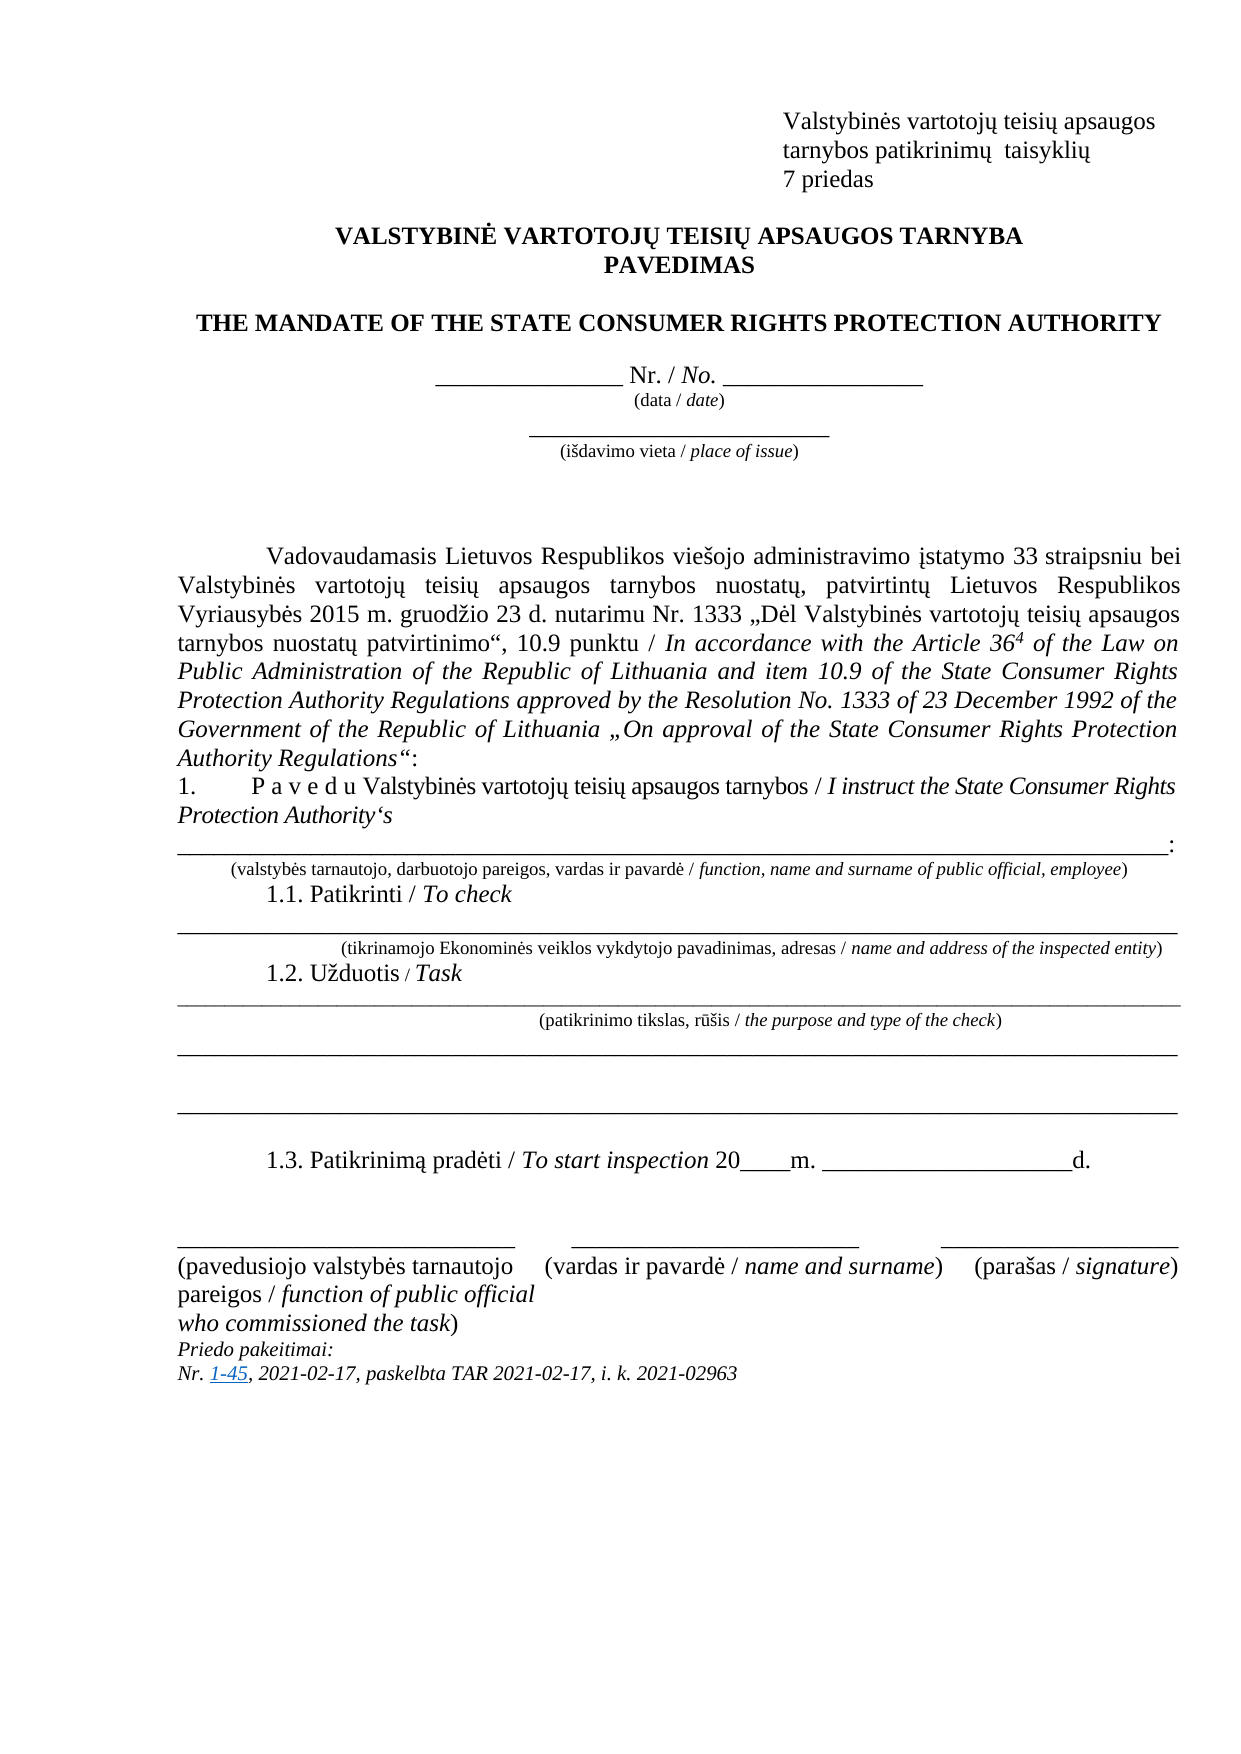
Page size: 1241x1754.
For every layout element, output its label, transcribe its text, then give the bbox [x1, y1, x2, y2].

text VALSTYBINĖ VARTOTOJŲ TEISIŲ APSAUGOS TARNYBA PAVEDIMAS [177, 221, 1181, 279]
text THE MANDATE OF THE STATE CONSUMER RIGHTS PROTECTION AUTHORITY [177, 308, 1181, 336]
text pareigos / function of public official [177, 1279, 1181, 1308]
text 1.3. Patikrinimą pradėti / To start inspection 20____m. ____________________d. [177, 1145, 1181, 1174]
text Nr. 1-45, 2021-02-17, paskelbta TAR 2021-02-17, i. k. 2021-02963 [177, 1361, 1181, 1385]
text 1.1. Patikrinti / To check ________________________________________________________________________________ [177, 879, 1181, 937]
text Priedo pakeitimai: [177, 1337, 1181, 1361]
text (valstybės tarnautojo, darbuotojo pareigos, vardas ir pavardė / function, name and surname of public official, employee) [177, 858, 1181, 879]
text 1. P a v e d u Valstybinės vartotojų teisių apsaugos tarnybos / I instruct the State Consumer Rights Protection Authority‘s ________________________________________________________________________________: [177, 771, 1181, 858]
text (patikrinimo tikslas, rūšis / the purpose and type of the check) [177, 1008, 1181, 1030]
text Valstybinės vartotojų teisių apsaugos [709, 106, 1181, 135]
text ________________________________________________________________________________ [177, 1088, 1181, 1116]
text (pavedusiojo valstybės tarnautojo (vardas ir pavardė / name and surname) (parašas / signature) [177, 1251, 1181, 1279]
text ________________________________________________________________________________ [177, 1030, 1181, 1059]
text Vadovaudamasis Lietuvos Respublikos viešojo administravimo įstatymo 33 straipsniu bei Valstybinės vartotojų teisių apsaugos tarnybos nuostatų, patvirtintų Lietuvos Respublikos Vyriausybės 2015 m. gruodžio 23 d. nutarimu Nr. 1333 „Dėl Valstybinės vartotojų teisių apsaugos tarnybos nuostatų patvirtinimo“, 10.9 punktu / In accordance with the Article 364 of the Law on Public Administration of the Republic of Lithuania and item 10.9 of the State Consumer Rights Protection Authority Regulations approved by the Resolution No. 1333 of 23 December 1992 of the Government of the Republic of Lithuania „On approval of the State Consumer Rights Protection Authority Regulations“: [177, 541, 1181, 771]
text (išdavimo vieta / place of issue) [177, 439, 1181, 461]
text 1.2. Užduotis / Task ___________________________________________________________________________________________________________ [177, 958, 1181, 1005]
text (data / date) [177, 389, 1181, 411]
text ________________________ [177, 411, 1181, 439]
text (tikrinamojo Ekonominės veiklos vykdytojo pavadinimas, adresas / name and address of the inspected entity) [252, 937, 1181, 958]
text ___________________________ _______________________ ___________________ [177, 1222, 1181, 1251]
text _______________ Nr. / No. ________________ [177, 360, 1181, 389]
text 7 priedas [709, 164, 1181, 193]
table_header [177, 485, 1182, 541]
text who commissioned the task) [177, 1308, 1181, 1337]
text tarnybos patikrinimų taisyklių [709, 135, 1181, 164]
